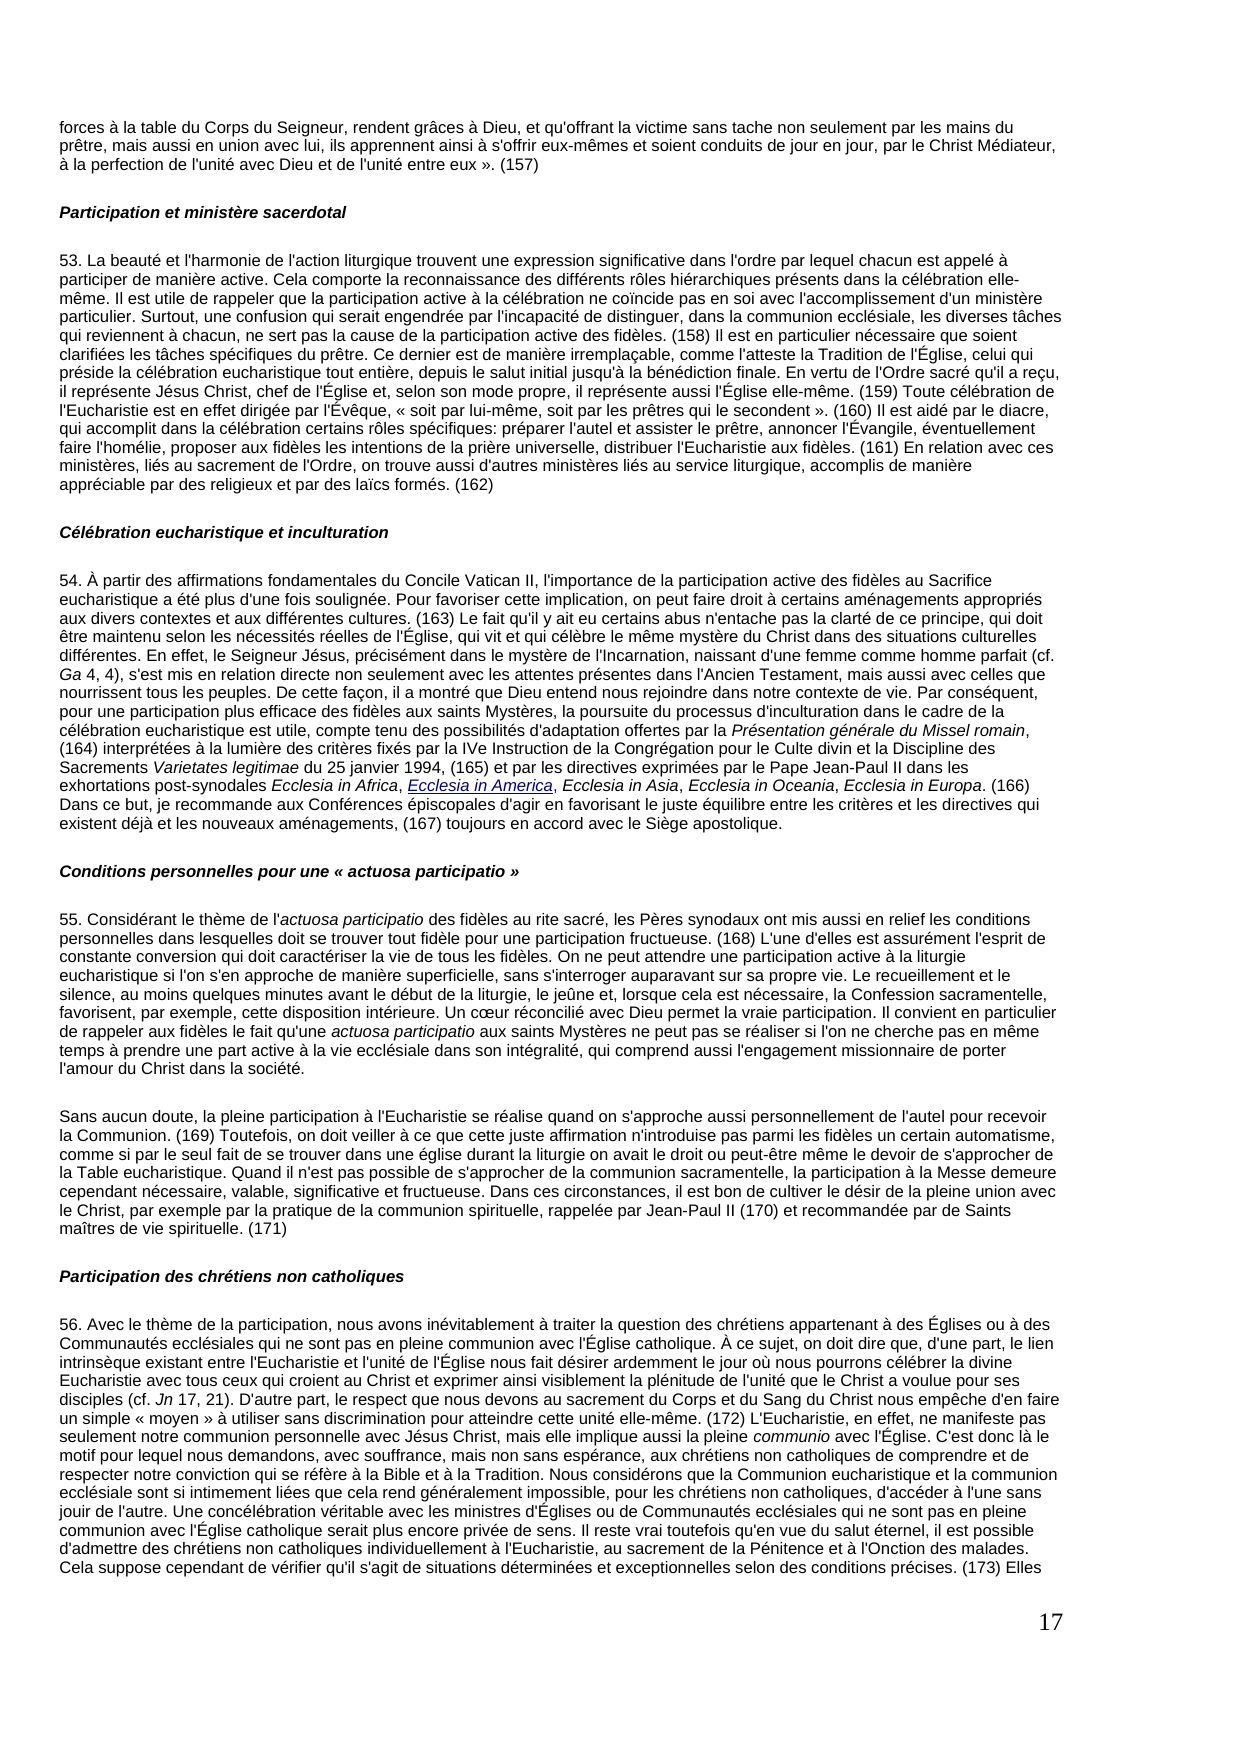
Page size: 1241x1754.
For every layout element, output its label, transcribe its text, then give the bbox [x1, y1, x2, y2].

text Conditions personnelles pour une « actuosa participatio » [59, 862, 1063, 881]
text 55. Considérant le thème de l'actuosa participatio des fidèles au rite sacré, les Pères synodaux ont mis aussi en relief les conditions personnelles dans lesquelles doit se trouver tout fidèle pour une participation fructueuse. (168) L'une d'elles est assurément l'esprit de constante conversion qui doit caractériser la vie de tous les fidèles. On ne peut attendre une participation active à la liturgie eucharistique si l'on s'en approche de manière superficielle, sans s'interroger auparavant sur sa propre vie. Le recueillement et le silence, au moins quelques minutes avant le début de la liturgie, le jeûne et, lorsque cela est nécessaire, la Confession sacramentelle, favorisent, par exemple, cette disposition intérieure. Un cœur réconcilié avec Dieu permet la vraie participation. Il convient en particulier de rappeler aux fidèles le fait qu'une actuosa participatio aux saints Mystères ne peut pas se réaliser si l'on ne cherche pas en même temps à prendre une part active à la vie ecclésiale dans son intégralité, qui comprend aussi l'engagement missionnaire de porter l'amour du Christ dans la société. [59, 910, 1063, 1078]
text 54. À partir des affirmations fondamentales du Concile Vatican II, l'importance de la participation active des fidèles au Sacrifice eucharistique a été plus d'une fois soulignée. Pour favoriser cette implication, on peut faire droit à certains aménagements appropriés aux divers contextes et aux différentes cultures. (163) Le fait qu'il y ait eu certains abus n'entache pas la clarté de ce principe, qui doit être maintenu selon les nécessités réelles de l'Église, qui vit et qui célèbre le même mystère du Christ dans des situations culturelles différentes. En effet, le Seigneur Jésus, précisément dans le mystère de l'Incarnation, naissant d'une femme comme homme parfait (cf. Ga 4, 4), s'est mis en relation directe non seulement avec les attentes présentes dans l'Ancien Testament, mais aussi avec celles que nourrissent tous les peuples. De cette façon, il a montré que Dieu entend nous rejoindre dans notre contexte de vie. Par conséquent, pour une participation plus efficace des fidèles aux saints Mystères, la poursuite du processus d'inculturation dans le cadre de la célébration eucharistique est utile, compte tenu des possibilités d'adaptation offertes par la Présentation générale du Missel romain, (164) interprétées à la lumière des critères fixés par la IVe Instruction de la Congrégation pour le Culte divin et la Discipline des Sacrements Varietates legitimae du 25 janvier 1994, (165) et par les directives exprimées par le Pape Jean-Paul II dans les exhortations post-synodales Ecclesia in Africa, Ecclesia in America, Ecclesia in Asia, Ecclesia in Oceania, Ecclesia in Europa. (166) Dans ce but, je recommande aux Conférences épiscopales d'agir en favorisant le juste équilibre entre les critères et les directives qui existent déjà et les nouveaux aménagements, (167) toujours en accord avec le Siège apostolique. [59, 572, 1063, 833]
text 53. La beauté et l'harmonie de l'action liturgique trouvent une expression significative dans l'ordre par lequel chacun est appelé à participer de manière active. Cela comporte la reconnaissance des différents rôles hiérarchiques présents dans la célébration elle-même. Il est utile de rappeler que la participation active à la célébration ne coïncide pas en soi avec l'accomplissement d'un ministère particulier. Surtout, une confusion qui serait engendrée par l'incapacité de distinguer, dans la communion ecclésiale, les diverses tâches qui reviennent à chacun, ne sert pas la cause de la participation active des fidèles. (158) Il est en particulier nécessaire que soient clarifiées les tâches spécifiques du prêtre. Ce dernier est de manière irremplaçable, comme l'atteste la Tradition de l'Église, celui qui préside la célébration eucharistique tout entière, depuis le salut initial jusqu'à la bénédiction finale. En vertu de l'Ordre sacré qu'il a reçu, il représente Jésus Christ, chef de l'Église et, selon son mode propre, il représente aussi l'Église elle-même. (159) Toute célébration de l'Eucharistie est en effet dirigée par l'Évêque, « soit par lui-même, soit par les prêtres qui le secondent ». (160) Il est aidé par le diacre, qui accomplit dans la célébration certains rôles spécifiques: préparer l'autel et assister le prêtre, annoncer l'Évangile, éventuellement faire l'homélie, proposer aux fidèles les intentions de la prière universelle, distribuer l'Eucharistie aux fidèles. (161) En relation avec ces ministères, liés au sacrement de l'Ordre, on trouve aussi d'autres ministères liés au service liturgique, accomplis de manière appréciable par des religieux et par des laïcs formés. (162) [59, 252, 1063, 494]
text Célébration eucharistique et inculturation [59, 523, 1063, 542]
text Sans aucun doute, la pleine participation à l'Eucharistie se réalise quand on s'approche aussi personnellement de l'autel pour recevoir la Communion. (169) Toutefois, on doit veiller à ce que cette juste affirmation n'introduise pas parmi les fidèles un certain automatisme, comme si par le seul fait de se trouver dans une église durant la liturgie on avait le droit ou peut-être même le devoir de s'approcher de la Table eucharistique. Quand il n'est pas possible de s'approcher de la communion sacramentelle, la participation à la Messe demeure cependant nécessaire, valable, significative et fructueuse. Dans ces circonstances, il est bon de cultiver le désir de la pleine union avec le Christ, par exemple par la pratique de la communion spirituelle, rappelée par Jean-Paul II (170) et recommandée par de Saints maîtres de vie spirituelle. (171) [59, 1108, 1063, 1238]
text 56. Avec le thème de la participation, nous avons inévitablement à traiter la question des chrétiens appartenant à des Églises ou à des Communautés ecclésiales qui ne sont pas en pleine communion avec l'Église catholique. À ce sujet, on doit dire que, d'une part, le lien intrinsèque existant entre l'Eucharistie et l'unité de l'Église nous fait désirer ardemment le jour où nous pourrons célébrer la divine Eucharistie avec tous ceux qui croient au Christ et exprimer ainsi visiblement la plénitude de l'unité que le Christ a voulue pour ses disciples (cf. Jn 17, 21). D'autre part, le respect que nous devons au sacrement du Corps et du Sang du Christ nous empêche d'en faire un simple « moyen » à utiliser sans discrimination pour atteindre cette unité elle-même. (172) L'Eucharistie, en effet, ne manifeste pas seulement notre communion personnelle avec Jésus Christ, mais elle implique aussi la pleine communio avec l'Église. C'est donc là le motif pour lequel nous demandons, avec souffrance, mais non sans espérance, aux chrétiens non catholiques de comprendre et de respecter notre conviction qui se réfère à la Bible et à la Tradition. Nous considérons que la Communion eucharistique et la communion ecclésiale sont si intimement liées que cela rend généralement impossible, pour les chrétiens non catholiques, d'accéder à l'une sans jouir de l'autre. Une concélébration véritable avec les ministres d'Églises ou de Communautés ecclésiales qui ne sont pas en pleine communion avec l'Église catholique serait plus encore privée de sens. Il reste vrai toutefois qu'en vue du salut éternel, il est possible d'admettre des chrétiens non catholiques individuellement à l'Eucharistie, au sacrement de la Pénitence et à l'Onction des malades. Cela suppose cependant de vérifier qu'il s'agit de situations déterminées et exceptionnelles selon des conditions précises. (173) Elles [59, 1316, 1063, 1577]
text Participation des chrétiens non catholiques [59, 1268, 1063, 1286]
text forces à la table du Corps du Seigneur, rendent grâces à Dieu, et qu'offrant la victime sans tache non seulement par les mains du prêtre, mais aussi en union avec lui, ils apprennent ainsi à s'offrir eux-mêmes et soient conduits de jour en jour, par le Christ Médiateur, à la perfection de l'unité avec Dieu et de l'unité entre eux ». (157) [59, 118, 1063, 174]
text Participation et ministère sacerdotal [59, 203, 1063, 222]
